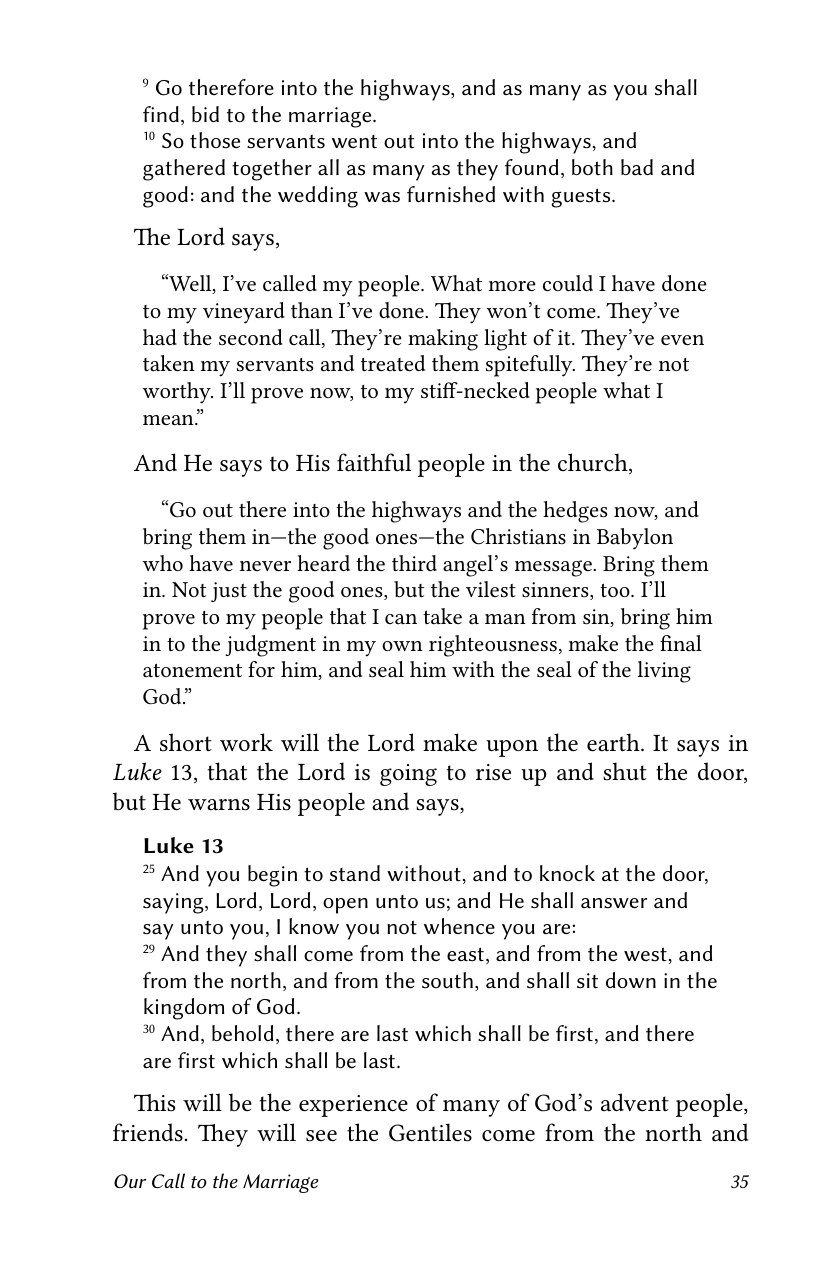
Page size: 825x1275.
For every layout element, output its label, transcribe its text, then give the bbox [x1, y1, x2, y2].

text “Go out there into the highways and the hedges now, and bring them in—the good ones—the Christians in Babylon who have never heard the third angel’s message. Bring them in. Not just the good ones, but the vilest sinners, too. I’ll prove to my people that I can take a man from sin, bring him in to the judgment in my own righteousness, make the final atonement for him, and seal him with the seal of the living God.” [142, 497, 720, 710]
text “Well, I’ve called my people. What more could I have done to my vineyard than I’ve done. They won’t come. They’ve had the second call, They’re making light of it. They’ve even taken my servants and treated them spitefully. They’re not worthy. I’ll prove now, to my stiff-necked people what I mean.” [142, 271, 720, 431]
text And He says to His faithful people in the church, [112, 449, 750, 478]
text A short work will the Lord make upon the earth. It says in Luke 13, that the Lord is going to rise up and shut the door, but He warns His people and says, [112, 728, 750, 817]
text Luke 13 [142, 833, 750, 859]
text 30 And, behold, there are last which shall be first, and there are first which shall be last. [142, 1021, 720, 1074]
text 10 So those servants went out into the highways, and gathered together all as many as they found, both bad and good: and the wedding was furnished with guests. [142, 128, 720, 208]
text The Lord says, [112, 223, 750, 252]
text This will be the experience of many of God’s advent people, friends. They will see the Gentiles come from the north and [112, 1089, 750, 1148]
text 29 And they shall come from the east, and from the west, and from the north, and from the south, and shall sit down in the kingdom of God. [142, 941, 720, 1020]
text 25 And you begin to stand without, and to knock at the door, saying, Lord, Lord, open unto us; and He shall answer and say unto you, I know you not whence you are: [142, 861, 720, 940]
text 9 Go therefore into the highways, and as many as you shall find, bid to the marriage. [142, 75, 720, 128]
